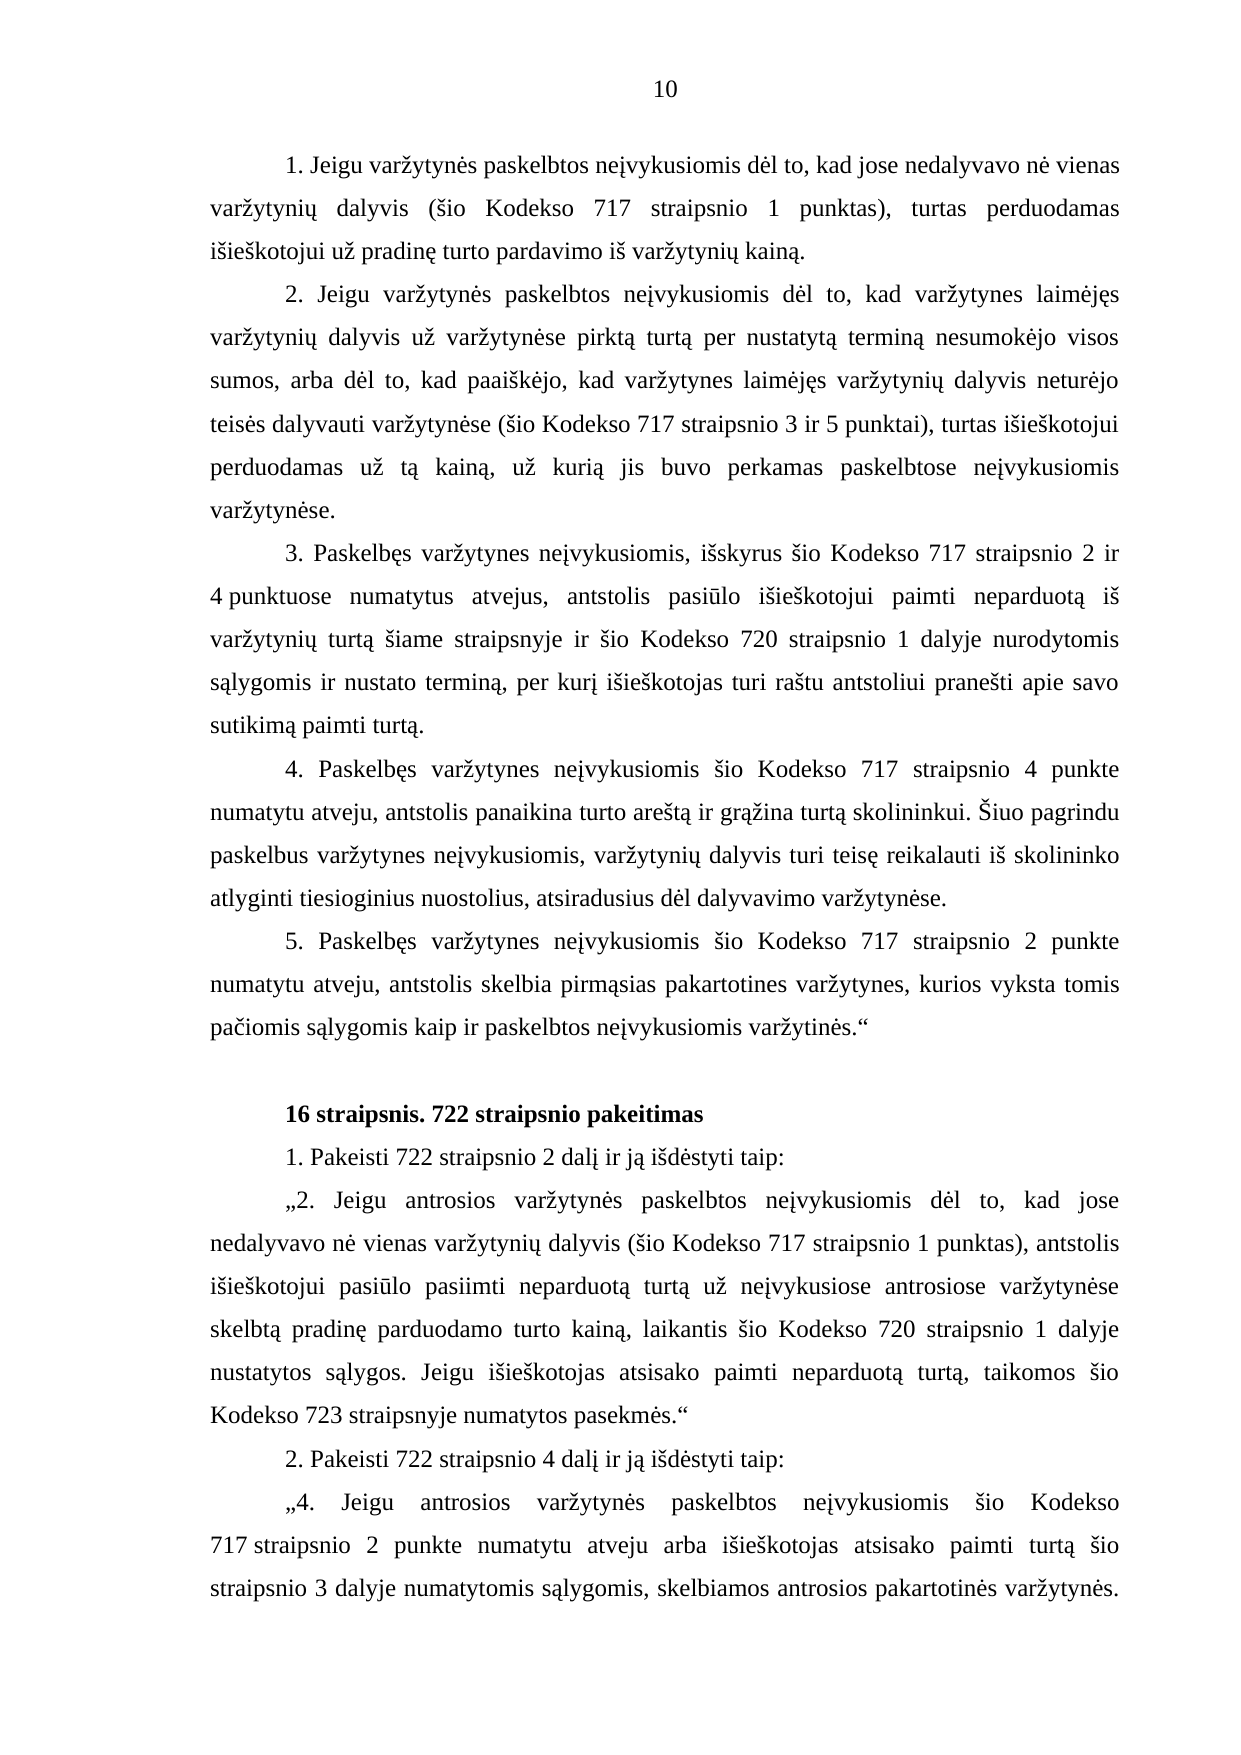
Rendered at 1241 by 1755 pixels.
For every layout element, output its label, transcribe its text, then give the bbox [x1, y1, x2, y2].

text 16 straipsnis. 722 straipsnio pakeitimas [210, 1099, 1120, 1127]
text 5. Paskelbęs varžytynes neįvykusiomis šio Kodekso 717 straipsnio 2 punkte numatytu atveju, antstolis skelbia pirmąsias pakartotines varžytynes, kurios vyksta tomis pačiomis sąlygomis kaip ir paskelbtos neįvykusiomis varžytinės.“ [210, 926, 1120, 1041]
text „2. Jeigu antrosios varžytynės paskelbtos neįvykusiomis dėl to, kad jose nedalyvavo nė vienas varžytynių dalyvis (šio Kodekso 717 straipsnio 1 punktas), antstolis išieškotojui pasiūlo pasiimti neparduotą turtą už neįvykusiose antrosiose varžytynėse skelbtą pradinę parduodamo turto kainą, laikantis šio Kodekso 720 straipsnio 1 dalyje nustatytos sąlygos. Jeigu išieškotojas atsisako paimti neparduotą turtą, taikomos šio Kodekso 723 straipsnyje numatytos pasekmės.“ [210, 1185, 1120, 1429]
text 2. Pakeisti 722 straipsnio 4 dalį ir ją išdėstyti taip: [210, 1444, 1120, 1472]
text 3. Paskelbęs varžytynes neįvykusiomis, išskyrus šio Kodekso 717 straipsnio 2 ir 4 punktuose numatytus atvejus, antstolis pasiūlo išieškotojui paimti neparduotą iš varžytynių turtą šiame straipsnyje ir šio Kodekso 720 straipsnio 1 dalyje nurodytomis sąlygomis ir nustato terminą, per kurį išieškotojas turi raštu antstoliui pranešti apie savo sutikimą paimti turtą. [210, 538, 1120, 739]
text 1. Jeigu varžytynės paskelbtos neįvykusiomis dėl to, kad jose nedalyvavo nė vienas varžytynių dalyvis (šio Kodekso 717 straipsnio 1 punktas), turtas perduodamas išieškotojui už pradinę turto pardavimo iš varžytynių kainą. [210, 150, 1120, 265]
text 1. Pakeisti 722 straipsnio 2 dalį ir ją išdėstyti taip: [210, 1142, 1120, 1171]
text 2. Jeigu varžytynės paskelbtos neįvykusiomis dėl to, kad varžytynes laimėjęs varžytynių dalyvis už varžytynėse pirktą turtą per nustatytą terminą nesumokėjo visos sumos, arba dėl to, kad paaiškėjo, kad varžytynes laimėjęs varžytynių dalyvis neturėjo teisės dalyvauti varžytynėse (šio Kodekso 717 straipsnio 3 ir 5 punktai), turtas išieškotojui perduodamas už tą kainą, už kurią jis buvo perkamas paskelbtose neįvykusiomis varžytynėse. [210, 279, 1120, 524]
text „4. Jeigu antrosios varžytynės paskelbtos neįvykusiomis šio Kodekso 717 straipsnio 2 punkte numatytu atveju arba išieškotojas atsisako paimti turtą šio straipsnio 3 dalyje numatytomis sąlygomis, skelbiamos antrosios pakartotinės varžytynės. [210, 1487, 1120, 1602]
text 4. Paskelbęs varžytynes neįvykusiomis šio Kodekso 717 straipsnio 4 punkte numatytu atveju, antstolis panaikina turto areštą ir grąžina turtą skolininkui. Šiuo pagrindu paskelbus varžytynes neįvykusiomis, varžytynių dalyvis turi teisę reikalauti iš skolininko atlyginti tiesioginius nuostolius, atsiradusius dėl dalyvavimo varžytynėse. [210, 754, 1120, 912]
